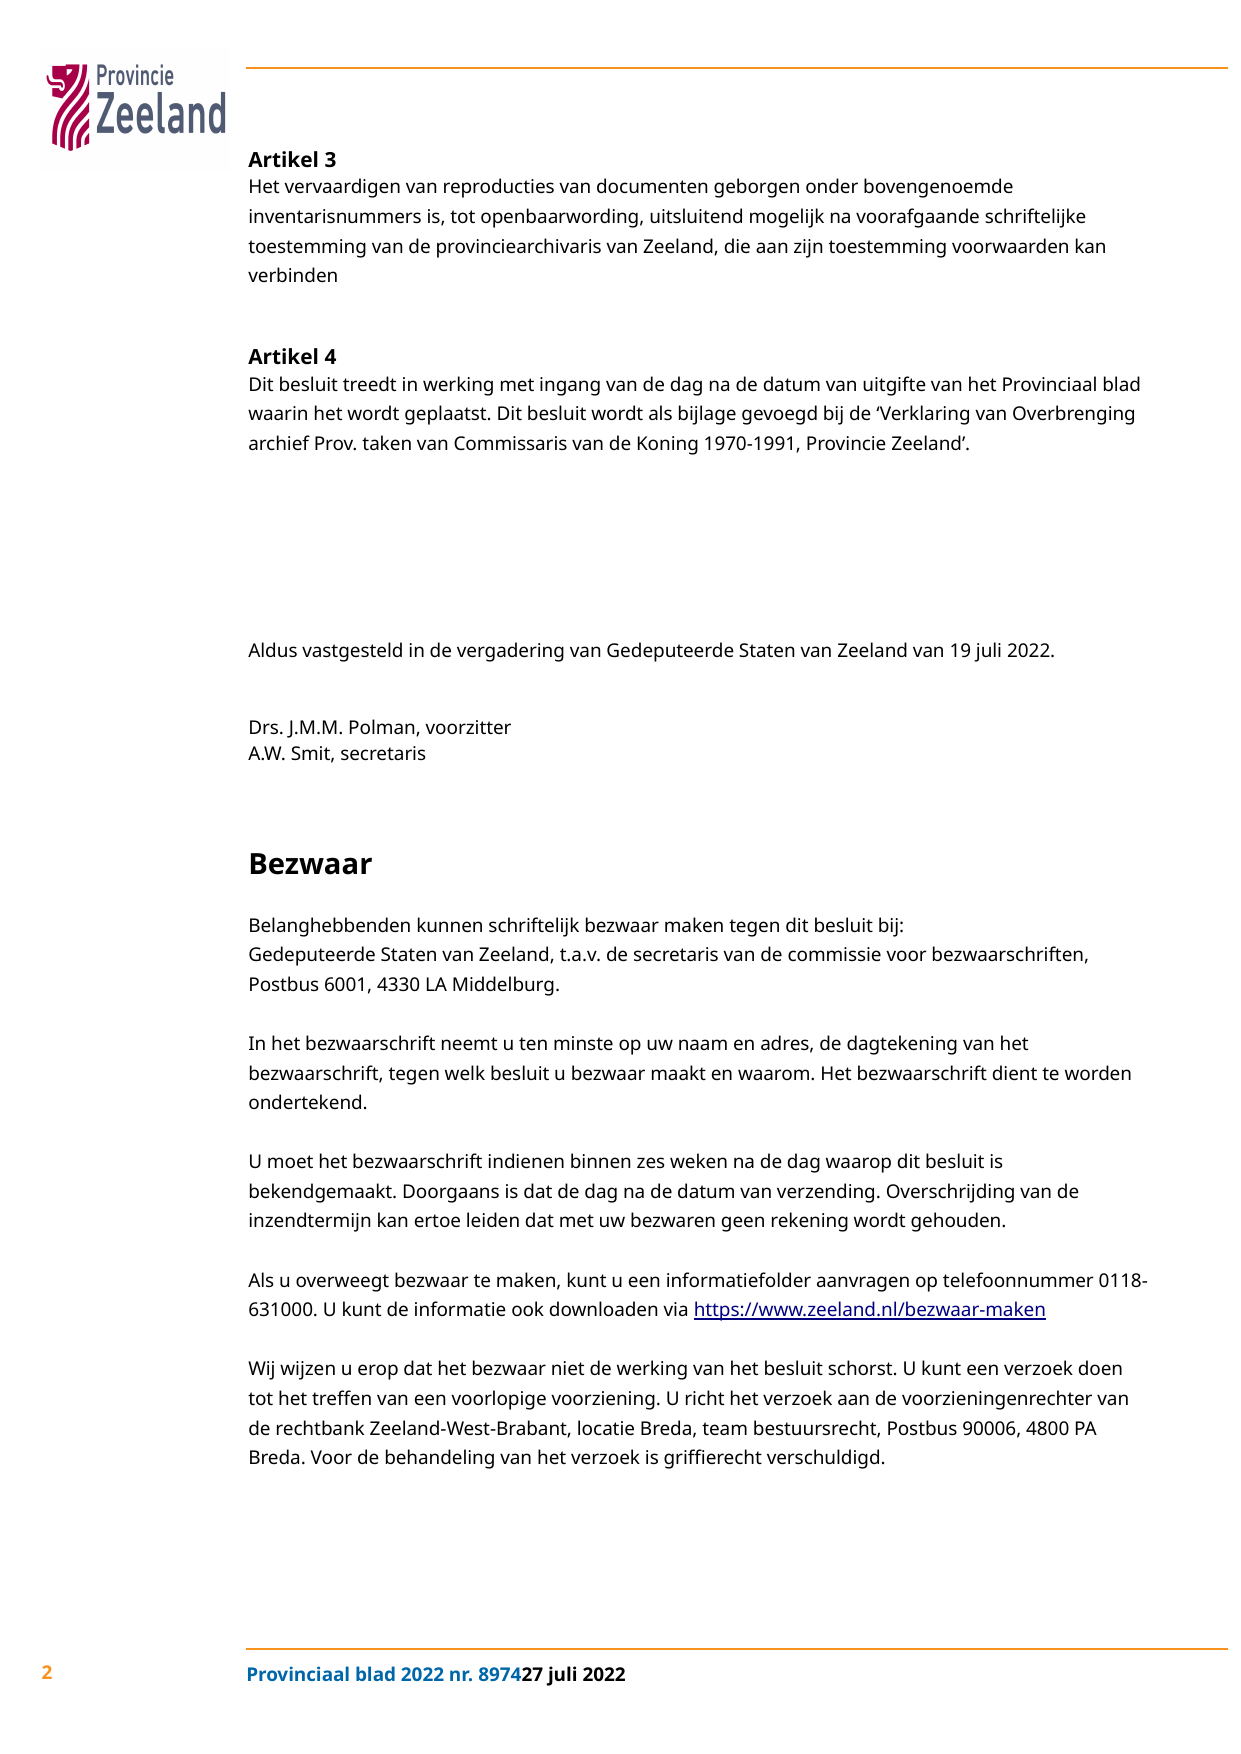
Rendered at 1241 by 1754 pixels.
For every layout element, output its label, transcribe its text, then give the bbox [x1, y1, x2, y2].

text Het vervaardigen van reproducties van documenten geborgen onder bovengenoemde inventarisnummers is, tot openbaarwording, uitsluitend mogelijk na voorafgaande schriftelijke toestemming van de provinciearchivaris van Zeeland, die aan zijn toestemming voorwaarden kan verbinden [248, 174, 1152, 288]
text Wij wijzen u erop dat het bezwaar niet de werking van het besluit schorst. U kunt een verzoek doen tot het treffen van een voorlopige voorziening. U richt het verzoek aan de voorzieningenrechter van de rechtbank Zeeland-West-Brabant, locatie Breda, team bestuursrecht, Postbus 90006, 4800 PA Breda. Voor de behandeling van het verzoek is griffierecht verschuldigd. [248, 1356, 1152, 1470]
text Bezwaar [248, 843, 1152, 883]
text Drs. J.M.M. Polman, voorzitter [248, 714, 1152, 740]
text Belanghebbenden kunnen schriftelijk bezwaar maken tegen dit besluit bij: [248, 912, 1152, 937]
picture [41, 47, 231, 172]
text Dit besluit treedt in werking met ingang van de dag na de datum van uitgifte van het Provinciaal blad waarin het wordt geplaatst. Dit besluit wordt als bijlage gevoegd bij de ‘Verklaring van Overbrenging archief Prov. taken van Commissaris van de Koning 1970-1991, Provincie Zeeland’. [248, 371, 1152, 456]
text Gedeputeerde Staten van Zeeland, t.a.v. de secretaris van de commissie voor bezwaarschriften, [248, 941, 1152, 967]
text Postbus 6001, 4330 LA Middelburg. [248, 971, 1152, 997]
text In het bezwaarschrift neemt u ten minste op uw naam en adres, de dagtekening van het bezwaarschrift, tegen welk besluit u bezwaar maakt en waarom. Het bezwaarschrift dient te worden ondertekend. [248, 1030, 1152, 1115]
text Artikel 3 [248, 145, 1152, 174]
text Als u overweegt bezwaar te maken, kunt u een informatiefolder aanvragen op telefoonnummer 0118-631000. U kunt de informatie ook downloaden via https://www.zeeland.nl/bezwaar-maken [248, 1267, 1152, 1322]
text U moet het bezwaarschrift indienen binnen zes weken na de dag waarop dit besluit is bekendgemaakt. Doorgaans is dat de dag na de datum van verzending. Overschrijding van de inzendtermijn kan ertoe leiden dat met uw bezwaren geen rekening wordt gehouden. [248, 1148, 1152, 1233]
text Artikel 4 [248, 342, 1152, 371]
text A.W. Smit, secretaris [248, 740, 1152, 766]
text Aldus vastgesteld in de vergadering van Gedeputeerde Staten van Zeeland van 19 juli 2022. [248, 637, 1152, 663]
